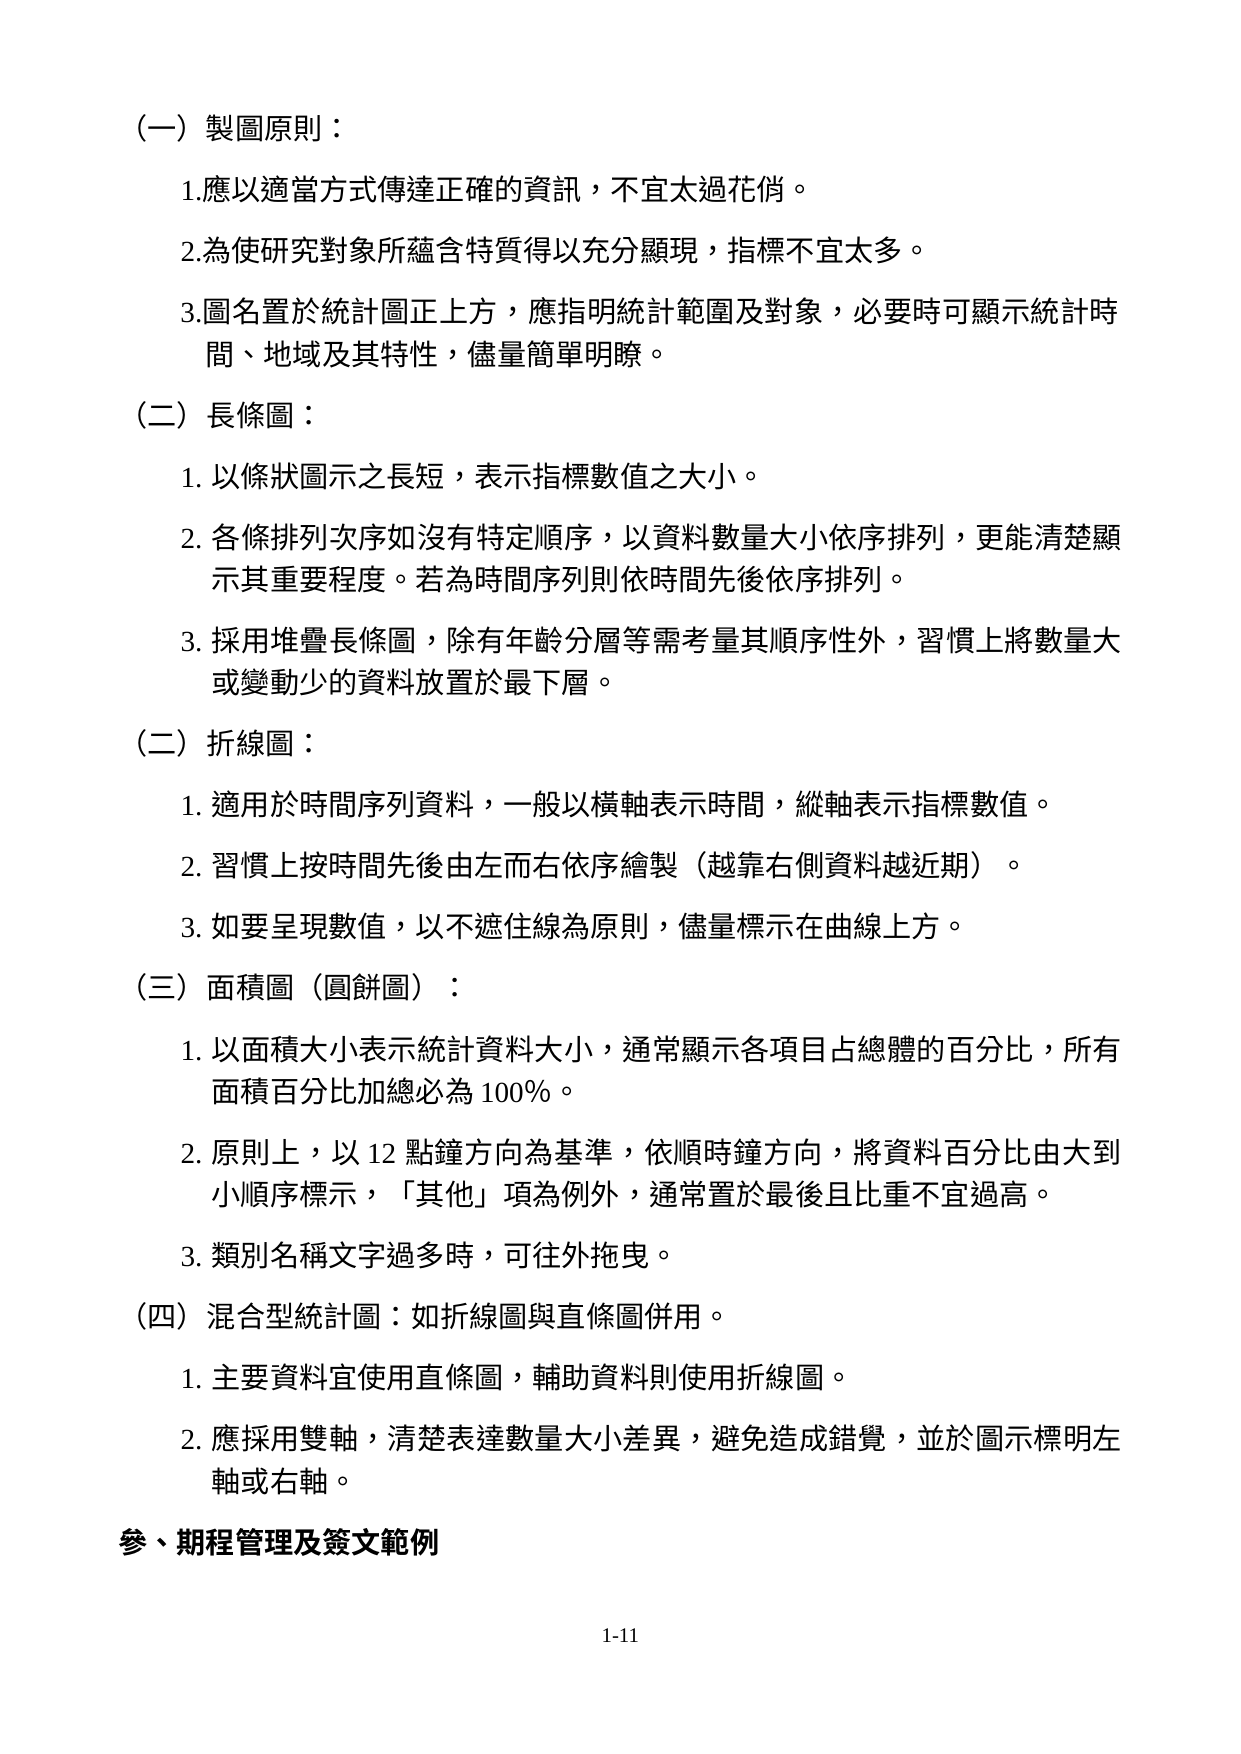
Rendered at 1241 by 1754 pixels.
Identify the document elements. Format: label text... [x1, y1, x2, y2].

text 1. 適用於時間序列資料，一般以橫軸表示時間，縱軸表示指標數值。 [180, 782, 1122, 824]
text 2.為使研究對象所蘊含特質得以充分顯現，指標不宜太多。 [180, 228, 1122, 270]
text 3. 類別名稱文字過多時，可往外拖曳。 [180, 1233, 1122, 1275]
text （三） 面積圖（圓餅圖）： [118, 965, 1122, 1007]
text 1. 以面積大小表示統計資料大小，通常顯示各項目占總體的百分比，所有面積百分比加總必為100％。 [180, 1026, 1122, 1111]
text 參、期程管理及簽文範例 [118, 1519, 1122, 1562]
text 3. 採用堆疊長條圖，除有年齡分層等需考量其順序性外，習慣上將數量大或變動少的資料放置於最下層。 [180, 618, 1122, 702]
text （四） 混合型統計圖：如折線圖與直條圖併用。 [118, 1294, 1122, 1336]
text 1. 主要資料宜使用直條圖，輔助資料則使用折線圖。 [180, 1355, 1122, 1397]
text 2. 習慣上按時間先後由左而右依序繪製（越靠右側資料越近期）。 [180, 843, 1122, 885]
text 1.應以適當方式傳達正確的資訊，不宜太過花俏。 [180, 167, 1122, 209]
text （一）製圖原則： [118, 106, 1122, 148]
text 2. 各條排列次序如沒有特定順序，以資料數量大小依序排列，更能清楚顯示其重要程度。若為時間序列則依時間先後依序排列。 [180, 514, 1122, 599]
text （二） 長條圖： [118, 392, 1122, 434]
text 1. 以條狀圖示之長短，表示指標數值之大小。 [180, 453, 1122, 496]
text 2. 原則上，以12 點鐘方向為基準，依順時鐘方向，將資料百分比由大到小順序標示，「其他」項為例外，通常置於最後且比重不宜過高。 [180, 1129, 1122, 1214]
text 3. 如要呈現數值，以不遮住線為原則，儘量標示在曲線上方。 [180, 904, 1122, 946]
text 2. 應採用雙軸，清楚表達數量大小差異，避免造成錯覺，並於圖示標明左軸或右軸。 [180, 1416, 1122, 1501]
text 3.圖名置於統計圖正上方，應指明統計範圍及對象，必要時可顯示統計時間、地域及其特性，儘量簡單明瞭。 [180, 289, 1122, 373]
text （二） 折線圖： [118, 721, 1122, 763]
